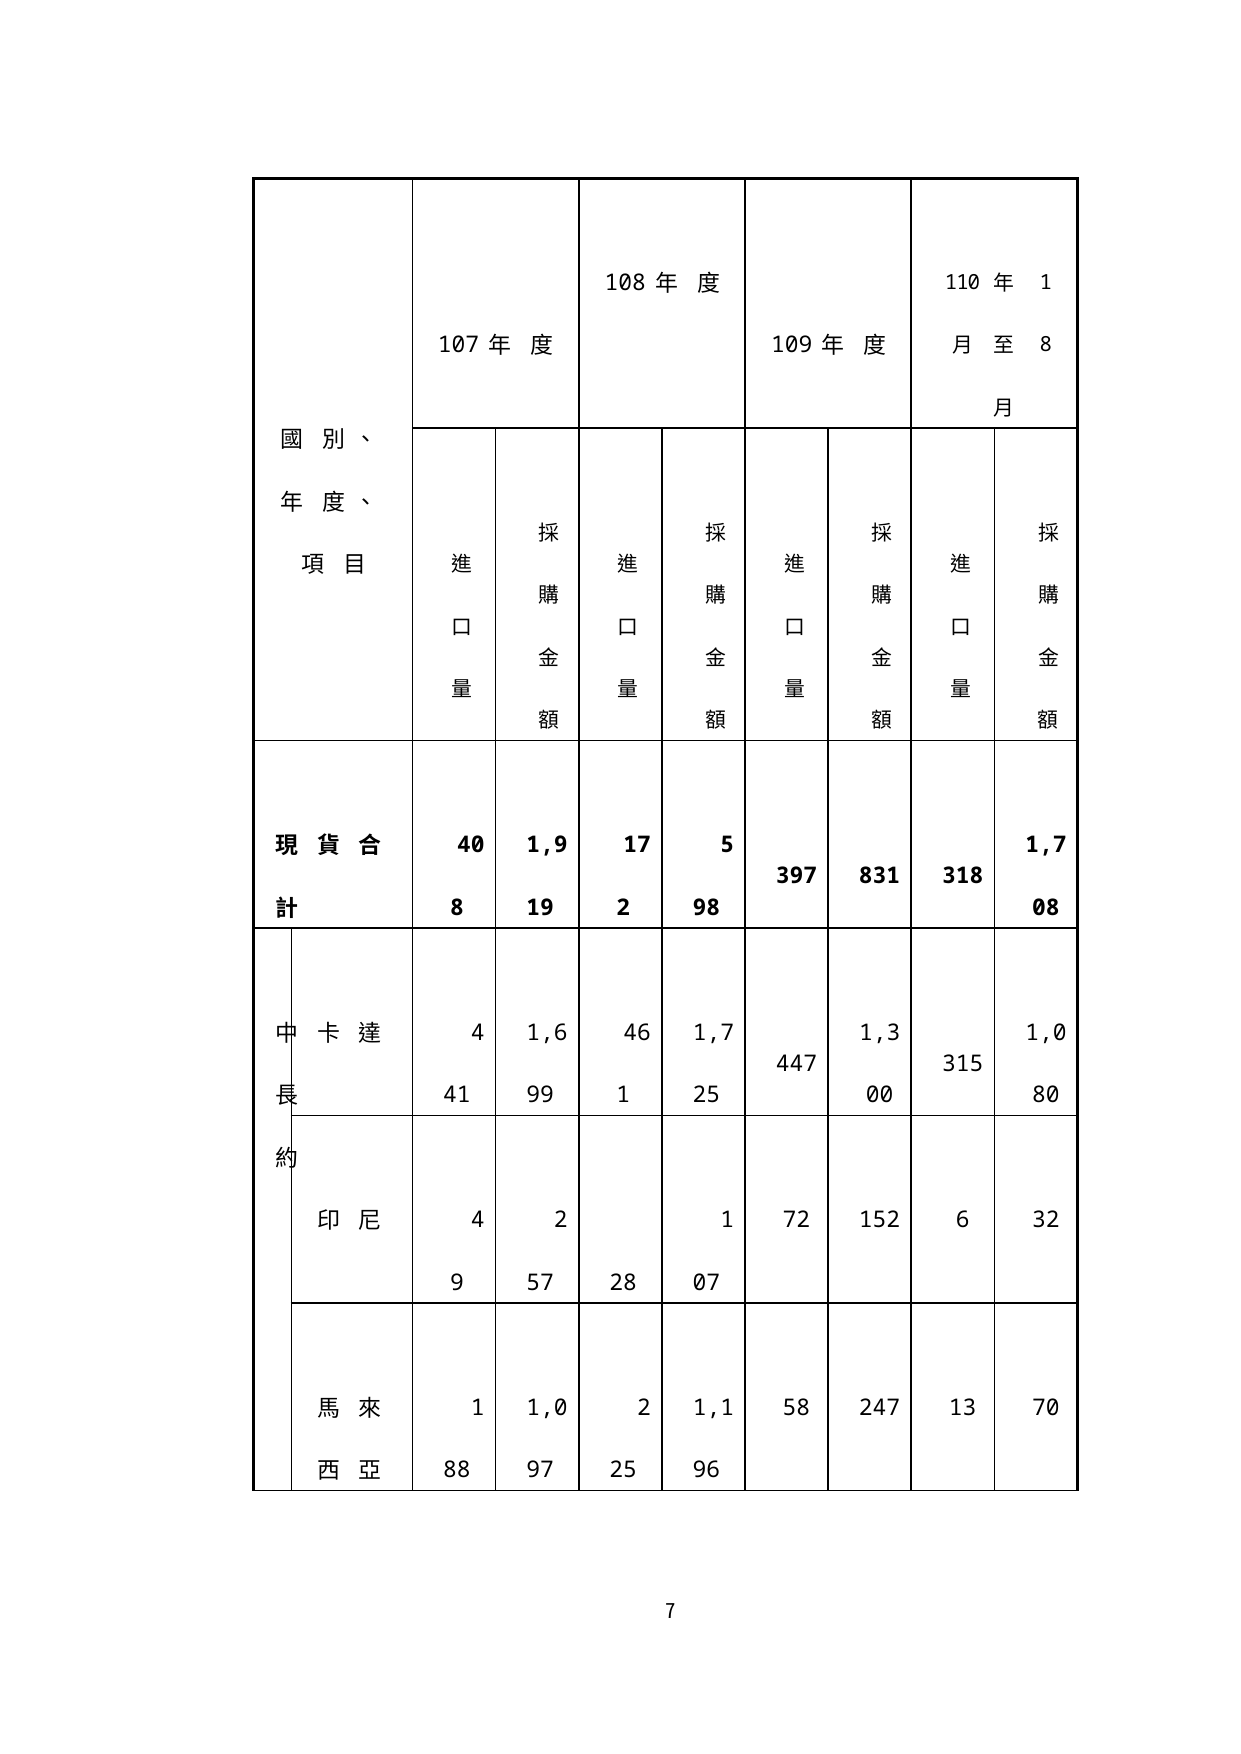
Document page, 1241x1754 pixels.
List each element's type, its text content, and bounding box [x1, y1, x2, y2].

table_cell 1,699 [496, 929, 578, 1115]
table_cell 461 [580, 929, 661, 1115]
table_cell 32 [995, 1116, 1076, 1302]
table_cell 採購金額 [829, 429, 910, 740]
table_cell 72 [746, 1116, 827, 1302]
table_cell 1,919 [496, 741, 578, 927]
table_header 109年度 [746, 180, 910, 427]
table_cell 397 [746, 741, 827, 927]
table_cell 卡達 [292, 929, 412, 1115]
table_cell 172 [580, 741, 661, 927]
table_cell 225 [580, 1304, 661, 1490]
table_cell 257 [496, 1116, 578, 1302]
table_cell 318 [912, 741, 994, 927]
table_header 107年度 [413, 180, 578, 427]
table_cell 進口量 [746, 429, 827, 740]
table_cell 6 [912, 1116, 994, 1302]
table_cell 70 [995, 1304, 1076, 1490]
table_cell 58 [746, 1304, 827, 1490]
table_cell 441 [413, 929, 495, 1115]
table_cell 1,708 [995, 741, 1076, 927]
table_cell 28 [580, 1116, 661, 1302]
table_cell 188 [413, 1304, 495, 1490]
table_cell 107 [663, 1116, 744, 1302]
table_cell 831 [829, 741, 910, 927]
table_cell 152 [829, 1116, 910, 1302]
table_cell 1,196 [663, 1304, 744, 1490]
table_cell 進口量 [912, 429, 994, 740]
table_cell 13 [912, 1304, 994, 1490]
table_cell 印尼 [292, 1116, 412, 1302]
table_cell 315 [912, 929, 994, 1115]
table_cell 447 [746, 929, 827, 1115]
table_header 國別、年度、 項目 [255, 180, 412, 740]
table_cell 馬來西亞 [292, 1304, 412, 1490]
table_cell 採購金額 [496, 429, 578, 740]
table_cell 採購金額 [663, 429, 744, 740]
table_header 108年度 [580, 180, 744, 427]
table_cell 進口量 [413, 429, 495, 740]
table_cell 1,725 [663, 929, 744, 1115]
table_cell 進口量 [580, 429, 661, 740]
table_cell 408 [413, 741, 495, 927]
table_header 110年1月至8月 [912, 180, 1076, 427]
table_cell 現貨合計 [255, 741, 412, 927]
table_cell 247 [829, 1304, 910, 1490]
table_cell 49 [413, 1116, 495, 1302]
table_cell 598 [663, 741, 744, 927]
table_cell 1,300 [829, 929, 910, 1115]
table_cell 中 長約 [255, 929, 291, 1490]
table_cell 採購金額 [995, 429, 1076, 740]
table_cell 1,097 [496, 1304, 578, 1490]
table_cell 1,080 [995, 929, 1076, 1115]
